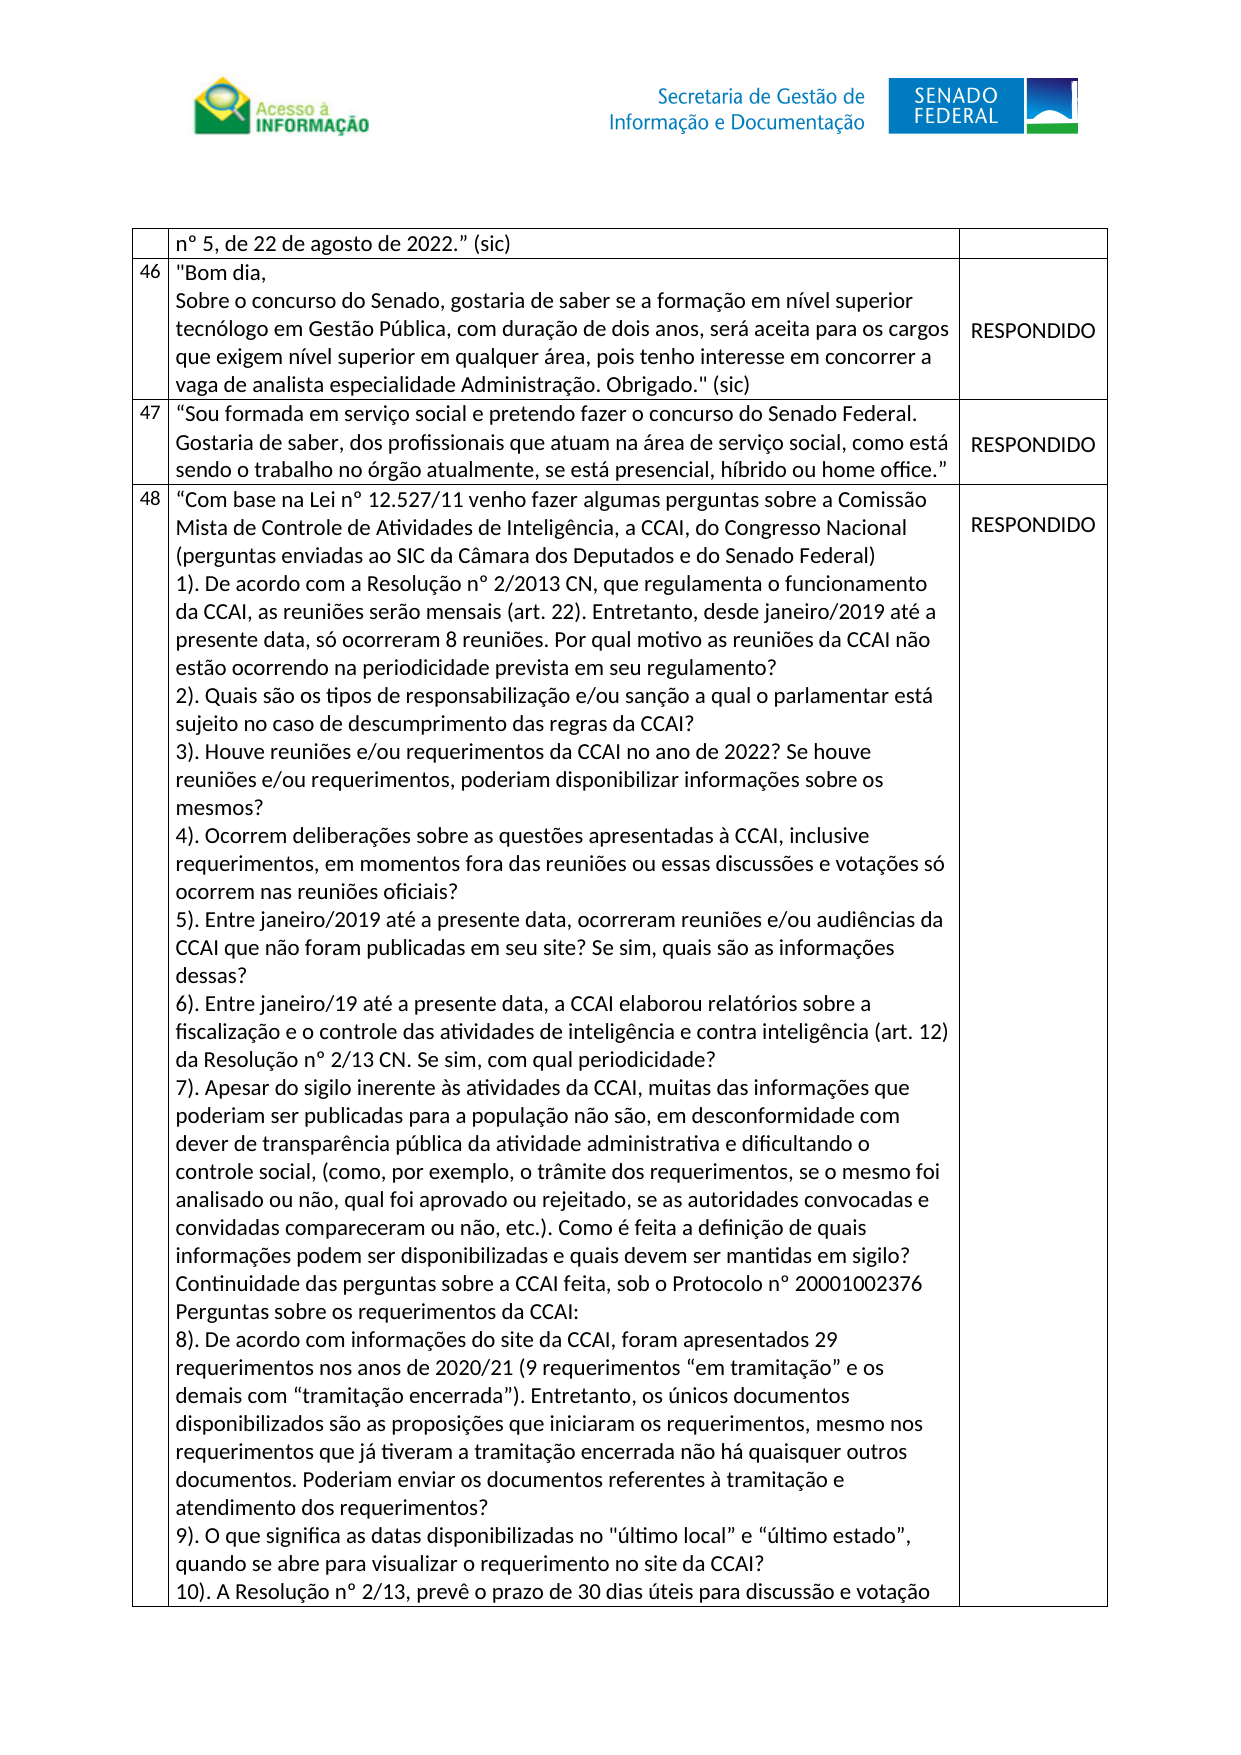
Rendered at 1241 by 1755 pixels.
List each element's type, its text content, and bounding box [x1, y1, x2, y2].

table_cell RESPONDIDO [960, 259, 1107, 398]
table_cell [133, 229, 168, 257]
table_cell RESPONDIDO [960, 400, 1107, 484]
table_cell RESPONDIDO [960, 485, 1107, 1606]
table_cell 48 [133, 485, 168, 1606]
table_cell nº 5, de 22 de agosto de 2022.” (sic) [169, 229, 959, 257]
table_cell 46 [133, 259, 168, 398]
table_cell 47 [133, 400, 168, 484]
table_cell [960, 229, 1107, 257]
table_cell “Sou formada em serviço social e pretendo fazer o concurso do Senado Federal. Gostaria de saber, dos profissionais que atuam na área de serviço social, como está sendo o trabalho no órgão atualmente, se está presencial, híbrido ou home office.” [169, 400, 959, 484]
table_cell “Com base na Lei nº 12.527/11 venho fazer algumas perguntas sobre a Comissão Mista de Controle de Atividades de Inteligência, a CCAI, do Congresso Nacional (perguntas enviadas ao SIC da Câmara dos Deputados e do Senado Federal) 1). De acordo com a Resolução nº 2/2013 CN, que regulamenta o funcionamento da CCAI, as reuniões serão mensais (art. 22). Entretanto, desde janeiro/2019 até a presente data, só ocorreram 8 reuniões. Por qual motivo as reuniões da CCAI não estão ocorrendo na periodicidade prevista em seu regulamento? 2). Quais são os tipos de responsabilização e/ou sanção a qual o parlamentar está sujeito no caso de descumprimento das regras da CCAI? 3). Houve reuniões e/ou requerimentos da CCAI no ano de 2022? Se houve reuniões e/ou requerimentos, poderiam disponibilizar informações sobre os mesmos? 4). Ocorrem deliberações sobre as questões apresentadas à CCAI, inclusive requerimentos, em momentos fora das reuniões ou essas discussões e votações só ocorrem nas reuniões oficiais? 5). Entre janeiro/2019 até a presente data, ocorreram reuniões e/ou audiências da CCAI que não foram publicadas em seu site? Se sim, quais são as informações dessas? 6). Entre janeiro/19 até a presente data, a CCAI elaborou relatórios sobre a fiscalização e o controle das atividades de inteligência e contra inteligência (art. 12) da Resolução nº 2/13 CN. Se sim, com qual periodicidade? 7). Apesar do sigilo inerente às atividades da CCAI, muitas das informações que poderiam ser publicadas para a população não são, em desconformidade com dever de transparência pública da atividade administrativa e dificultando o controle social, (como, por exemplo, o trâmite dos requerimentos, se o mesmo foi analisado ou não, qual foi aprovado ou rejeitado, se as autoridades convocadas e convidadas compareceram ou não, etc.). Como é feita a definição de quais informações podem ser disponibilizadas e quais devem ser mantidas em sigilo? Continuidade das perguntas sobre a CCAI feita, sob o Protocolo nº 20001002376 Perguntas sobre os requerimentos da CCAI: 8). De acordo com informações do site da CCAI, foram apresentados 29 requerimentos nos anos de 2020/21 (9 requerimentos “em tramitação” e os demais com “tramitação encerrada”). Entretanto, os únicos documentos disponibilizados são as proposições que iniciaram os requerimentos, mesmo nos requerimentos que já tiveram a tramitação encerrada não há quaisquer outros documentos. Poderiam enviar os documentos referentes à tramitação e atendimento dos requerimentos? 9). O que significa as datas disponibilizadas no "último local” e “último estado”, quando se abre para visualizar o requerimento no site da CCAI? 10). A Resolução nº 2/13, prevê o prazo de 30 dias úteis para discussão e votação [169, 485, 959, 1606]
table_cell "Bom dia, Sobre o concurso do Senado, gostaria de saber se a formação em nível superior tecnólogo em Gestão Pública, com duração de dois anos, será aceita para os cargos que exigem nível superior em qualquer área, pois tenho interesse em concorrer a vaga de analista especialidade Administração. Obrigado." (sic) [169, 259, 959, 398]
